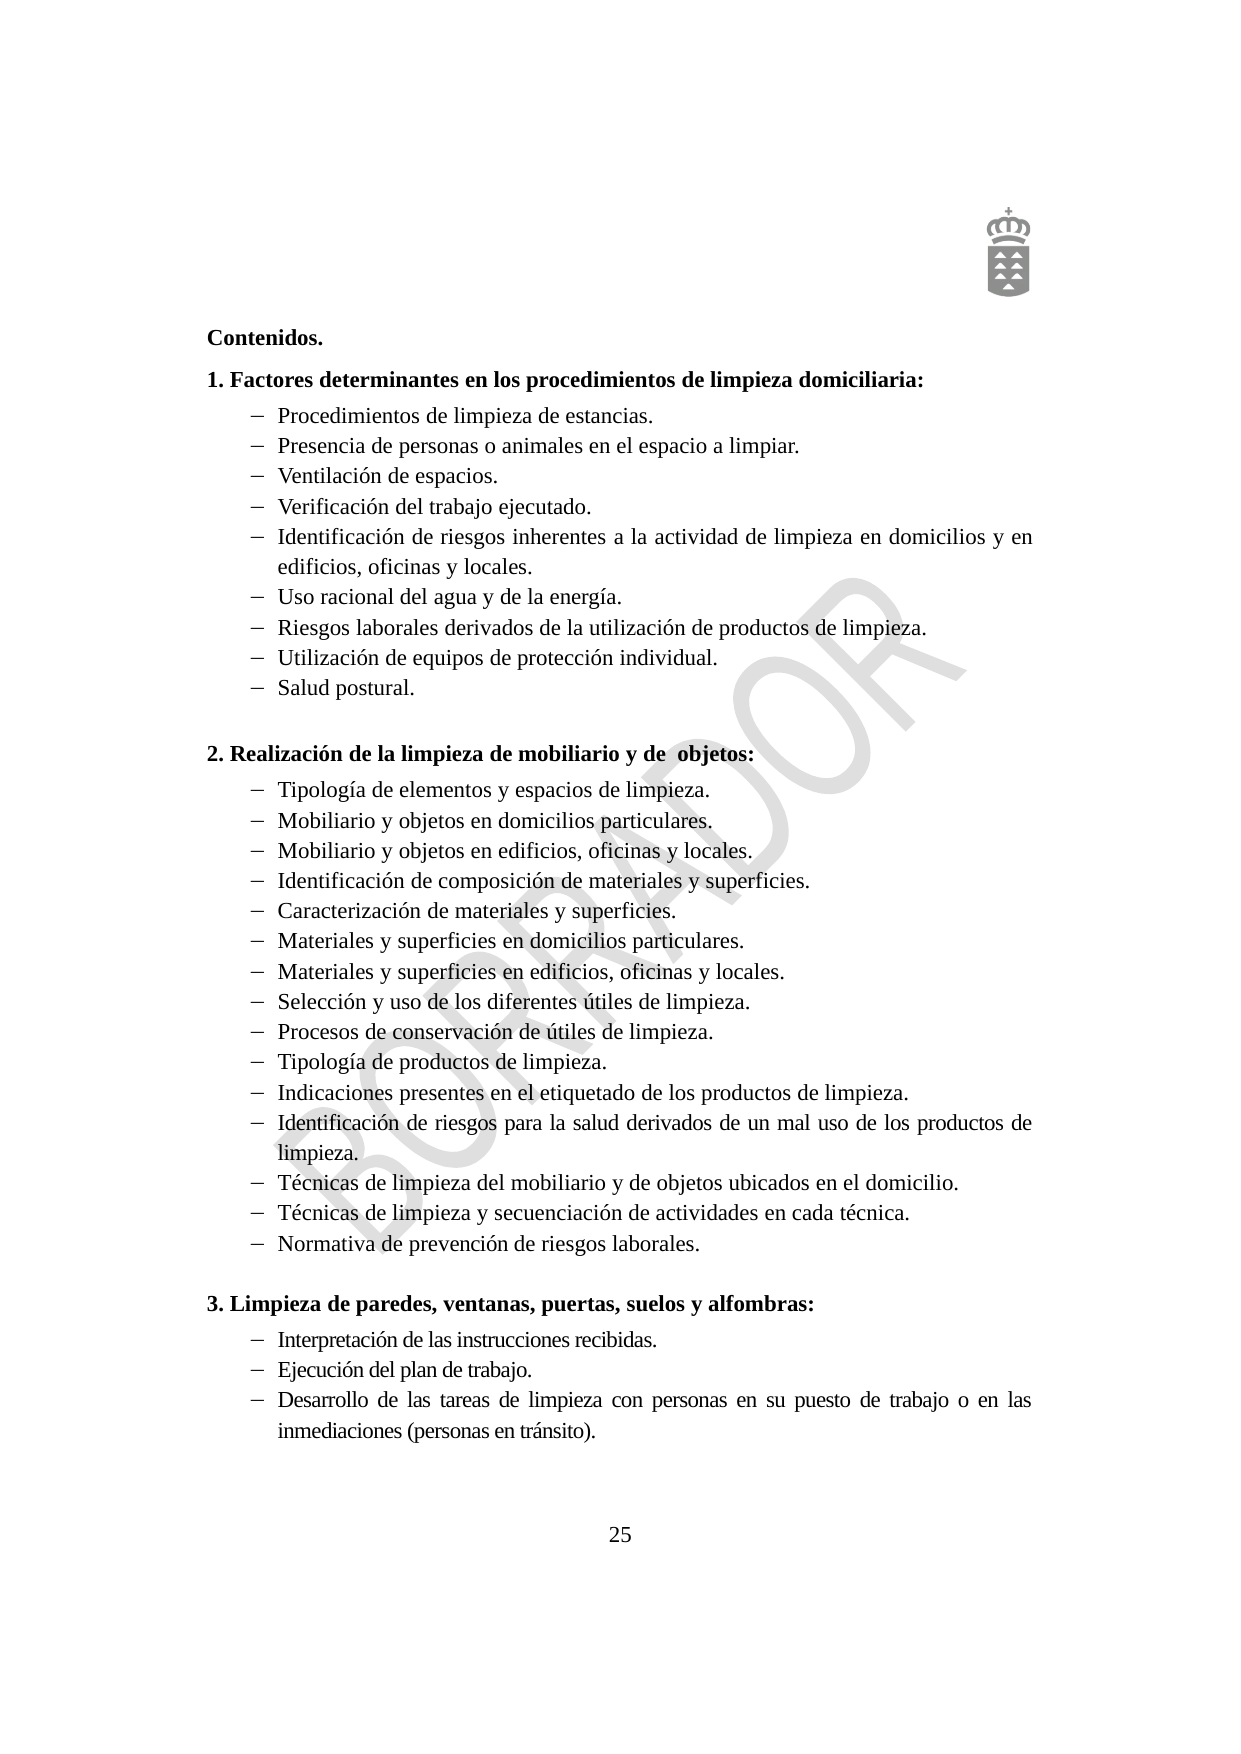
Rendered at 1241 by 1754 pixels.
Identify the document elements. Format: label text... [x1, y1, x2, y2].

list Ventilación de espacios. [248, 462, 1033, 489]
list [821, 674, 873, 700]
list Ejecución del plan de trabajo. [248, 1356, 1033, 1383]
list Indicaciones presentes en el etiquetado de los productos de limpieza. [376, 1078, 476, 1105]
list Identificación de composición de materiales y superficies. [696, 867, 1033, 893]
list [873, 583, 1033, 610]
text 1. Factores determinantes en los procedimientos de limpieza domiciliaria: [207, 366, 1033, 392]
list Tipología de productos de limpieza. [448, 1048, 500, 1075]
list Materiales y superficies en domicilios particulares. [524, 927, 588, 954]
list Mobiliario y objetos en edificios, oficinas y locales. [248, 837, 613, 863]
list Tipología de elementos y espacios de limpieza. [763, 776, 1033, 803]
list Técnicas de limpieza del mobiliario y de objetos ubicados en el domicilio. [408, 1169, 1033, 1196]
list Materiales y superficies en edificios, oficinas y locales. [502, 958, 559, 984]
list Indicaciones presentes en el etiquetado de los productos de limpieza. [248, 1078, 368, 1105]
list Caracterización de materiales y superficies. [248, 897, 520, 924]
list Verificación del trabajo ejecutado. [248, 493, 1033, 519]
list Tipología de productos de limpieza. [376, 1048, 454, 1075]
list Identificación de riesgos inherentes a la actividad de limpieza en domicilios y en edificios, oficinas y locales. [248, 523, 1033, 579]
list Selección y uso de los diferentes útiles de limpieza. [248, 988, 439, 1014]
list Técnicas de limpieza del mobiliario y de objetos ubicados en el domicilio. [342, 1169, 406, 1196]
list Selección y uso de los diferentes útiles de limpieza. [527, 988, 589, 1014]
list Materiales y superficies en domicilios particulares. [248, 927, 529, 954]
list Indicaciones presentes en el etiquetado de los productos de limpieza. [478, 1078, 530, 1105]
text 3. Limpieza de paredes, ventanas, puertas, suelos y alfombras: [207, 1290, 1033, 1316]
list Tipología de elementos y espacios de limpieza. [248, 776, 665, 803]
list Caracterización de materiales y superficies. [592, 897, 649, 924]
list 2. Realización de la limpieza de mobiliario y de objetos: [869, 740, 1033, 767]
list 2. Realización de la limpieza de mobiliario y de objetos: [768, 740, 855, 767]
list Selección y uso de los diferentes útiles de limpieza. [445, 988, 514, 1014]
list Identificación de riesgos para la salud derivados de un mal uso de los productos de limpieza. [336, 1109, 436, 1165]
text Contenidos. [207, 324, 1033, 350]
picture [986, 207, 1031, 297]
list Identificación de riesgos para la salud derivados de un mal uso de los productos de limpieza. [473, 1109, 1033, 1165]
list Mobiliario y objetos en edificios, oficinas y locales. [776, 837, 1033, 863]
list Tipología de productos de limpieza. [498, 1048, 1033, 1075]
list Procedimientos de limpieza de estancias. [248, 402, 1033, 428]
list 2. Realización de la limpieza de mobiliario y de objetos: [712, 740, 772, 767]
list Materiales y superficies en edificios, oficinas y locales. [248, 958, 459, 984]
list Técnicas de limpieza y secuenciación de actividades en cada técnica. [348, 1199, 406, 1226]
list Uso racional del agua y de la energía. [248, 583, 834, 610]
list 2. Realización de la limpieza de mobiliario y de objetos: [207, 740, 684, 767]
list Normativa de prevención de riesgos laborales. [248, 1229, 1033, 1256]
list Riesgos laborales derivados de la utilización de productos de limpieza. [248, 613, 813, 640]
list Tipología de elementos y espacios de limpieza. [663, 776, 764, 803]
list Materiales y superficies en edificios, oficinas y locales. [574, 958, 1033, 984]
list Mobiliario y objetos en edificios, oficinas y locales. [644, 837, 725, 863]
list Materiales y superficies en domicilios particulares. [668, 927, 1033, 954]
list Identificación de riesgos para la salud derivados de un mal uso de los productos de limpieza. [248, 1109, 311, 1165]
list Técnicas de limpieza y secuenciación de actividades en cada técnica. [413, 1199, 1033, 1226]
list Tipología de productos de limpieza. [248, 1048, 366, 1075]
list Mobiliario y objetos en domicilios particulares. [248, 807, 695, 833]
list Identificación de riesgos para la salud derivados de un mal uso de los productos de limpieza. [296, 1124, 352, 1165]
list Identificación de composición de materiales y superficies. [248, 867, 631, 893]
list Procesos de conservación de útiles de limpieza. [532, 1018, 1033, 1044]
list Selección y uso de los diferentes útiles de limpieza. [585, 988, 1033, 1014]
list Mobiliario y objetos en domicilios particulares. [691, 807, 772, 833]
list Desarrollo de las tareas de limpieza con personas en su puesto de trabajo o en las inmediaciones (personas en tránsito). [248, 1387, 1033, 1443]
list Identificación de riesgos para la salud derivados de un mal uso de los productos de limpieza. [390, 1109, 481, 1151]
list Mobiliario y objetos en edificios, oficinas y locales. [614, 837, 659, 863]
list Mobiliario y objetos en edificios, oficinas y locales. [721, 837, 771, 863]
list Técnicas de limpieza y secuenciación de actividades en cada técnica. [248, 1199, 352, 1226]
list [750, 674, 826, 700]
list Caracterización de materiales y superficies. [520, 897, 588, 924]
list Mobiliario y objetos en domicilios particulares. [784, 807, 1033, 833]
list Utilización de equipos de protección individual. [248, 644, 843, 670]
list Interpretación de las instrucciones recibidas. [248, 1326, 1033, 1352]
list Caracterización de materiales y superficies. [661, 897, 1033, 924]
list Salud postural. [248, 674, 740, 700]
list [871, 674, 1033, 700]
list Riesgos laborales derivados de la utilización de productos de limpieza. [900, 613, 1033, 640]
list [905, 644, 1033, 670]
list Presencia de personas o animales en el espacio a limpiar. [248, 432, 1033, 459]
list Riesgos laborales derivados de la utilización de productos de limpieza. [824, 613, 887, 640]
list Técnicas de limpieza del mobiliario y de objetos ubicados en el domicilio. [248, 1169, 322, 1196]
list Indicaciones presentes en el etiquetado de los productos de limpieza. [526, 1078, 1033, 1105]
list Materiales y superficies en domicilios particulares. [603, 927, 666, 954]
list Procesos de conservación de útiles de limpieza. [248, 1018, 469, 1044]
